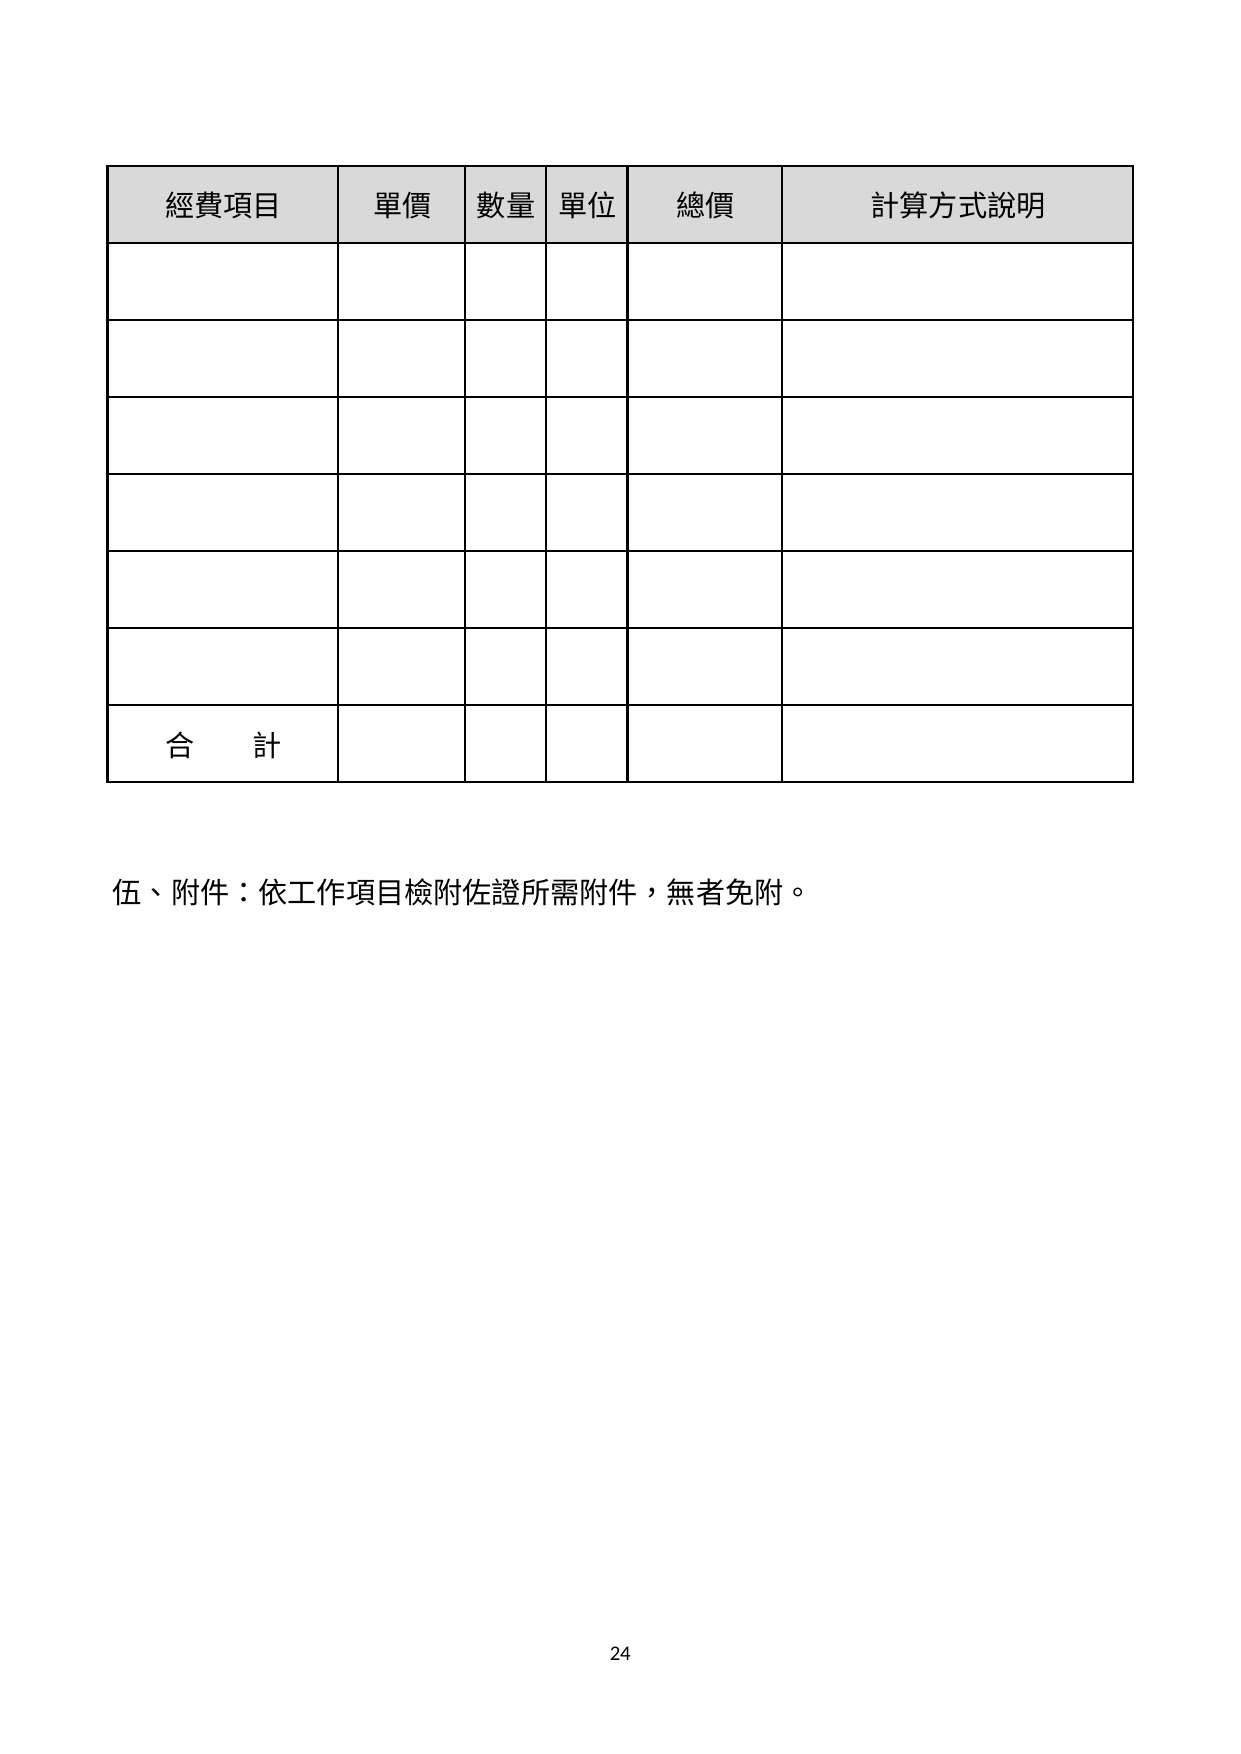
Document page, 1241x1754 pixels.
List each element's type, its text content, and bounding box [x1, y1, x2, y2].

table_cell [109, 321, 337, 396]
table_cell [547, 475, 626, 550]
table_cell [783, 706, 1132, 781]
table_cell [109, 629, 337, 704]
table_cell [339, 629, 464, 704]
table_cell [783, 475, 1132, 550]
table_cell [783, 244, 1132, 319]
table_cell [109, 475, 337, 550]
table_cell [629, 244, 781, 319]
table_cell [339, 244, 464, 319]
table_cell [783, 552, 1132, 627]
table_cell [466, 552, 545, 627]
table_cell [547, 321, 626, 396]
table_cell [547, 706, 626, 781]
table_header 數量 [466, 167, 545, 242]
table_cell [547, 629, 626, 704]
table_cell [783, 398, 1132, 473]
table_cell [109, 398, 337, 473]
table_cell 合 計 [109, 706, 337, 781]
table_cell [466, 629, 545, 704]
table_cell [547, 552, 626, 627]
table_cell [629, 475, 781, 550]
table_cell [339, 475, 464, 550]
table_cell [629, 321, 781, 396]
table_cell [629, 629, 781, 704]
table_header 經費項目 [109, 167, 337, 242]
table_cell [466, 706, 545, 781]
table_header 計算方式說明 [783, 167, 1132, 242]
table_cell [339, 398, 464, 473]
text 伍、附件：依工作項目檢附佐證所需附件，無者免附。 [112, 858, 1128, 914]
table_header 單價 [339, 167, 464, 242]
table_cell [339, 321, 464, 396]
table_cell [466, 398, 545, 473]
table_header 單位 [547, 167, 626, 242]
table_cell [109, 244, 337, 319]
table_cell [339, 706, 464, 781]
table_cell [466, 244, 545, 319]
table_cell [783, 629, 1132, 704]
table_header 總價 [629, 167, 781, 242]
table_cell [547, 244, 626, 319]
table_cell [547, 398, 626, 473]
table_cell [783, 321, 1132, 396]
table_cell [629, 398, 781, 473]
table_cell [339, 552, 464, 627]
table_cell [629, 552, 781, 627]
table_cell [629, 706, 781, 781]
table_cell [109, 552, 337, 627]
table_cell [466, 475, 545, 550]
table_cell [466, 321, 545, 396]
